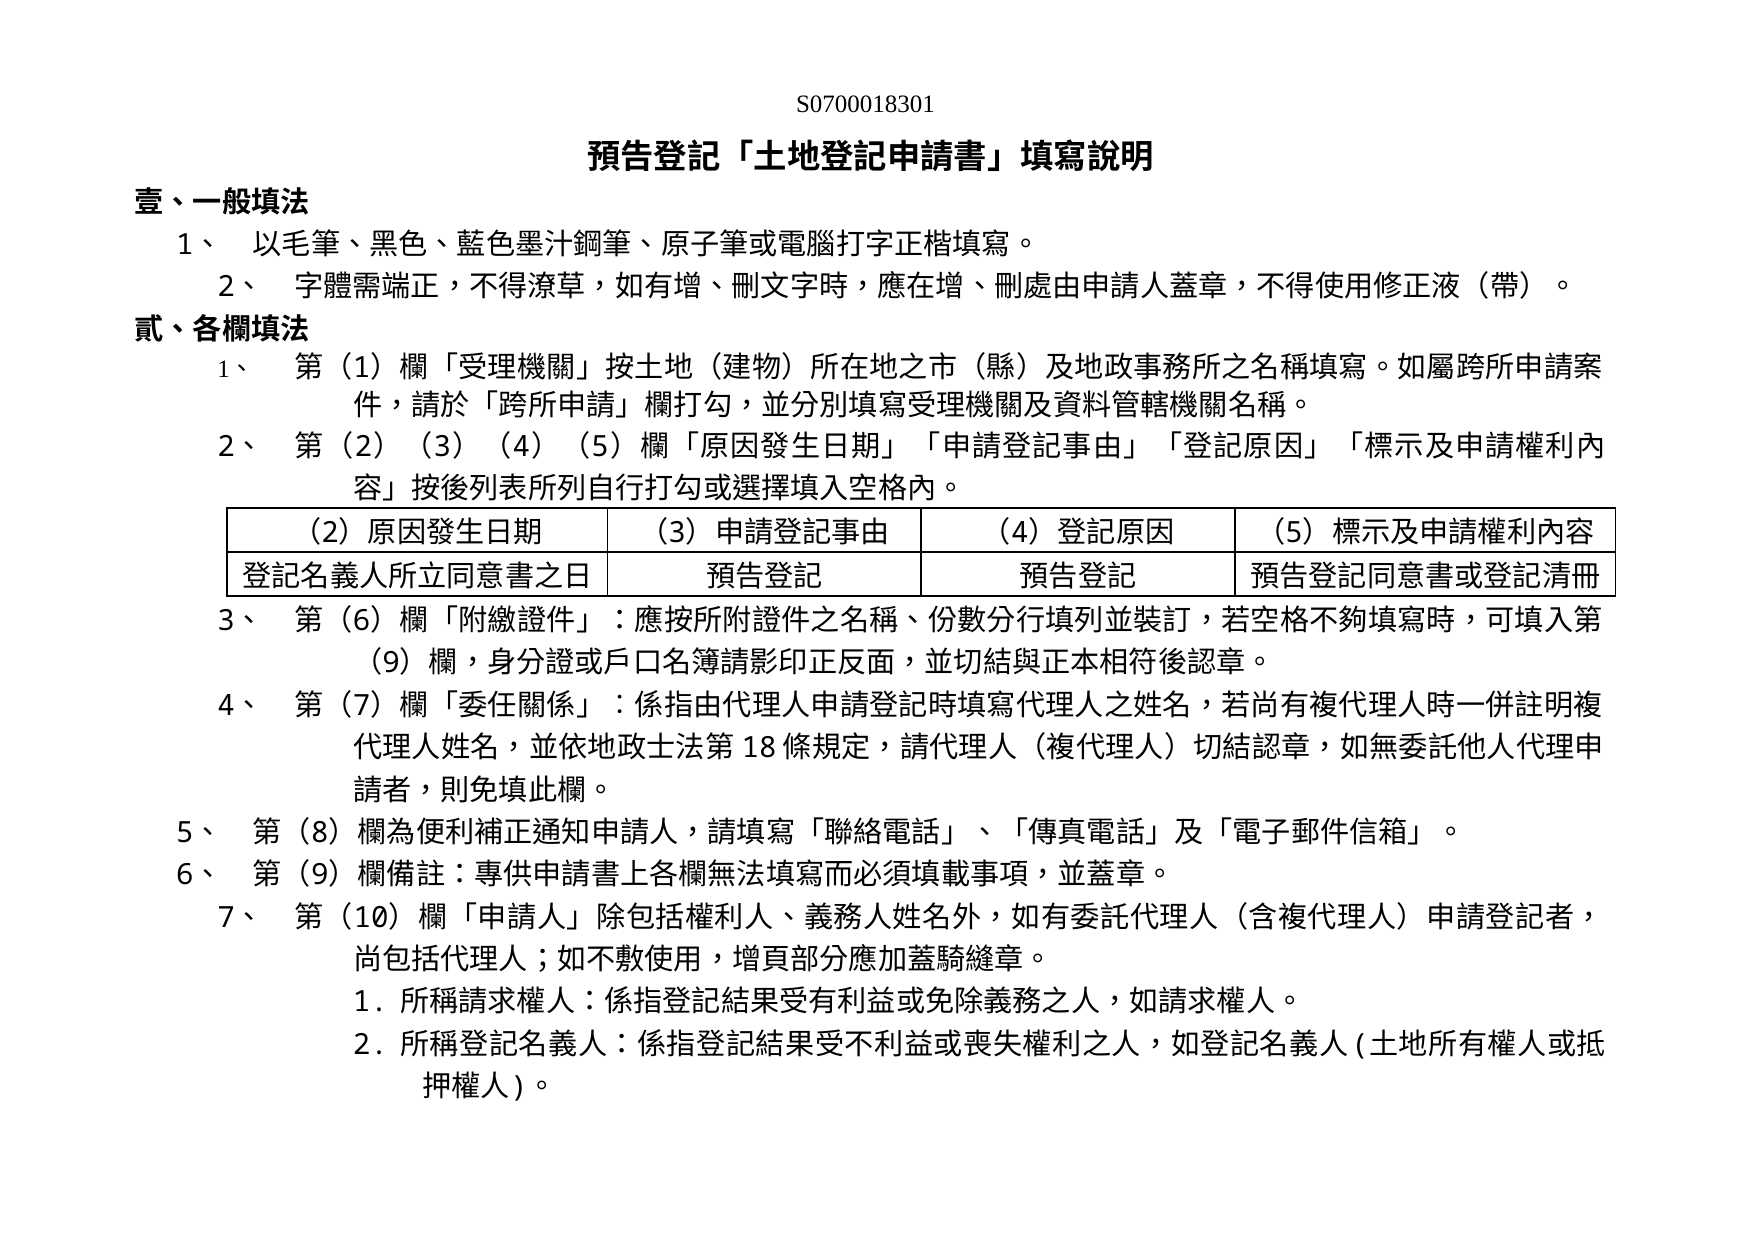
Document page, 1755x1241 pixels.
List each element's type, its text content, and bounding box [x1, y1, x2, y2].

table_header （2）原因發生日期 [228, 509, 607, 551]
list 第（2）（3）（4）（5）欄「原因發生日期」「申請登記事由」「登記原因」「標示及申請權利內容」按後列表所列自行打勾或選擇填入空格內。 [217, 422, 1606, 507]
list 第（6）欄「附繳證件」：應按所附證件之名稱、份數分行填列並裝訂，若空格不夠填寫時，可填入第（9）欄，身分證或戶口名簿請影印正反面，並切結與正本相符後認章。 [217, 597, 1606, 681]
table_cell 預告登記 [608, 553, 920, 595]
table_cell 預告登記同意書或登記清冊 [1236, 553, 1615, 595]
list 第（9）欄備註：專供申請書上各欄無法填寫而必須填載事項，並蓋章。 [176, 851, 1606, 893]
list 第（10）欄「申請人」除包括權利人、義務人姓名外，如有委託代理人（含複代理人）申請登記者，尚包括代理人；如不敷使用，增頁部分應加蓋騎縫章。 [217, 893, 1606, 978]
list 第（7）欄「委任關係」︰係指由代理人申請登記時填寫代理人之姓名，若尚有複代理人時一併註明複代理人姓名，並依地政士法第18條規定，請代理人（複代理人）切結認章，如無委託他人代理申請者，則免填此欄。 [217, 681, 1606, 808]
table_header （4）登記原因 [922, 509, 1234, 551]
list 以毛筆、黑色、藍色墨汁鋼筆、原子筆或電腦打字正楷填寫。 [176, 220, 1606, 263]
text 預告登記「土地登記申請書」填寫說明 [134, 130, 1606, 178]
list 各欄填法 [134, 305, 1606, 347]
table_cell 預告登記 [922, 553, 1234, 595]
list 第（1）欄「受理機關」按土地（建物）所在地之市（縣）及地政事務所之名稱填寫。如屬跨所申請案件，請於「跨所申請」欄打勾，並分別填寫受理機關及資料管轄機關名稱。 [217, 347, 1606, 422]
list 所稱請求權人：係指登記結果受有利益或免除義務之人，如請求權人。 [353, 978, 1606, 1020]
list 所稱登記名義人：係指登記結果受不利益或喪失權利之人，如登記名義人(土地所有權人或抵押權人)。 [353, 1020, 1606, 1105]
list 一般填法 [134, 178, 1606, 220]
table_header （3）申請登記事由 [608, 509, 920, 551]
list 字體需端正，不得潦草，如有增、刪文字時，應在增、刪處由申請人蓋章，不得使用修正液（帶）。 [217, 263, 1606, 305]
list 第（8）欄為便利補正通知申請人，請填寫「聯絡電話」、「傳真電話」及「電子郵件信箱」。 [176, 808, 1606, 851]
table_header （5）標示及申請權利內容 [1236, 509, 1615, 551]
table_cell 登記名義人所立同意書之日 [228, 553, 607, 595]
